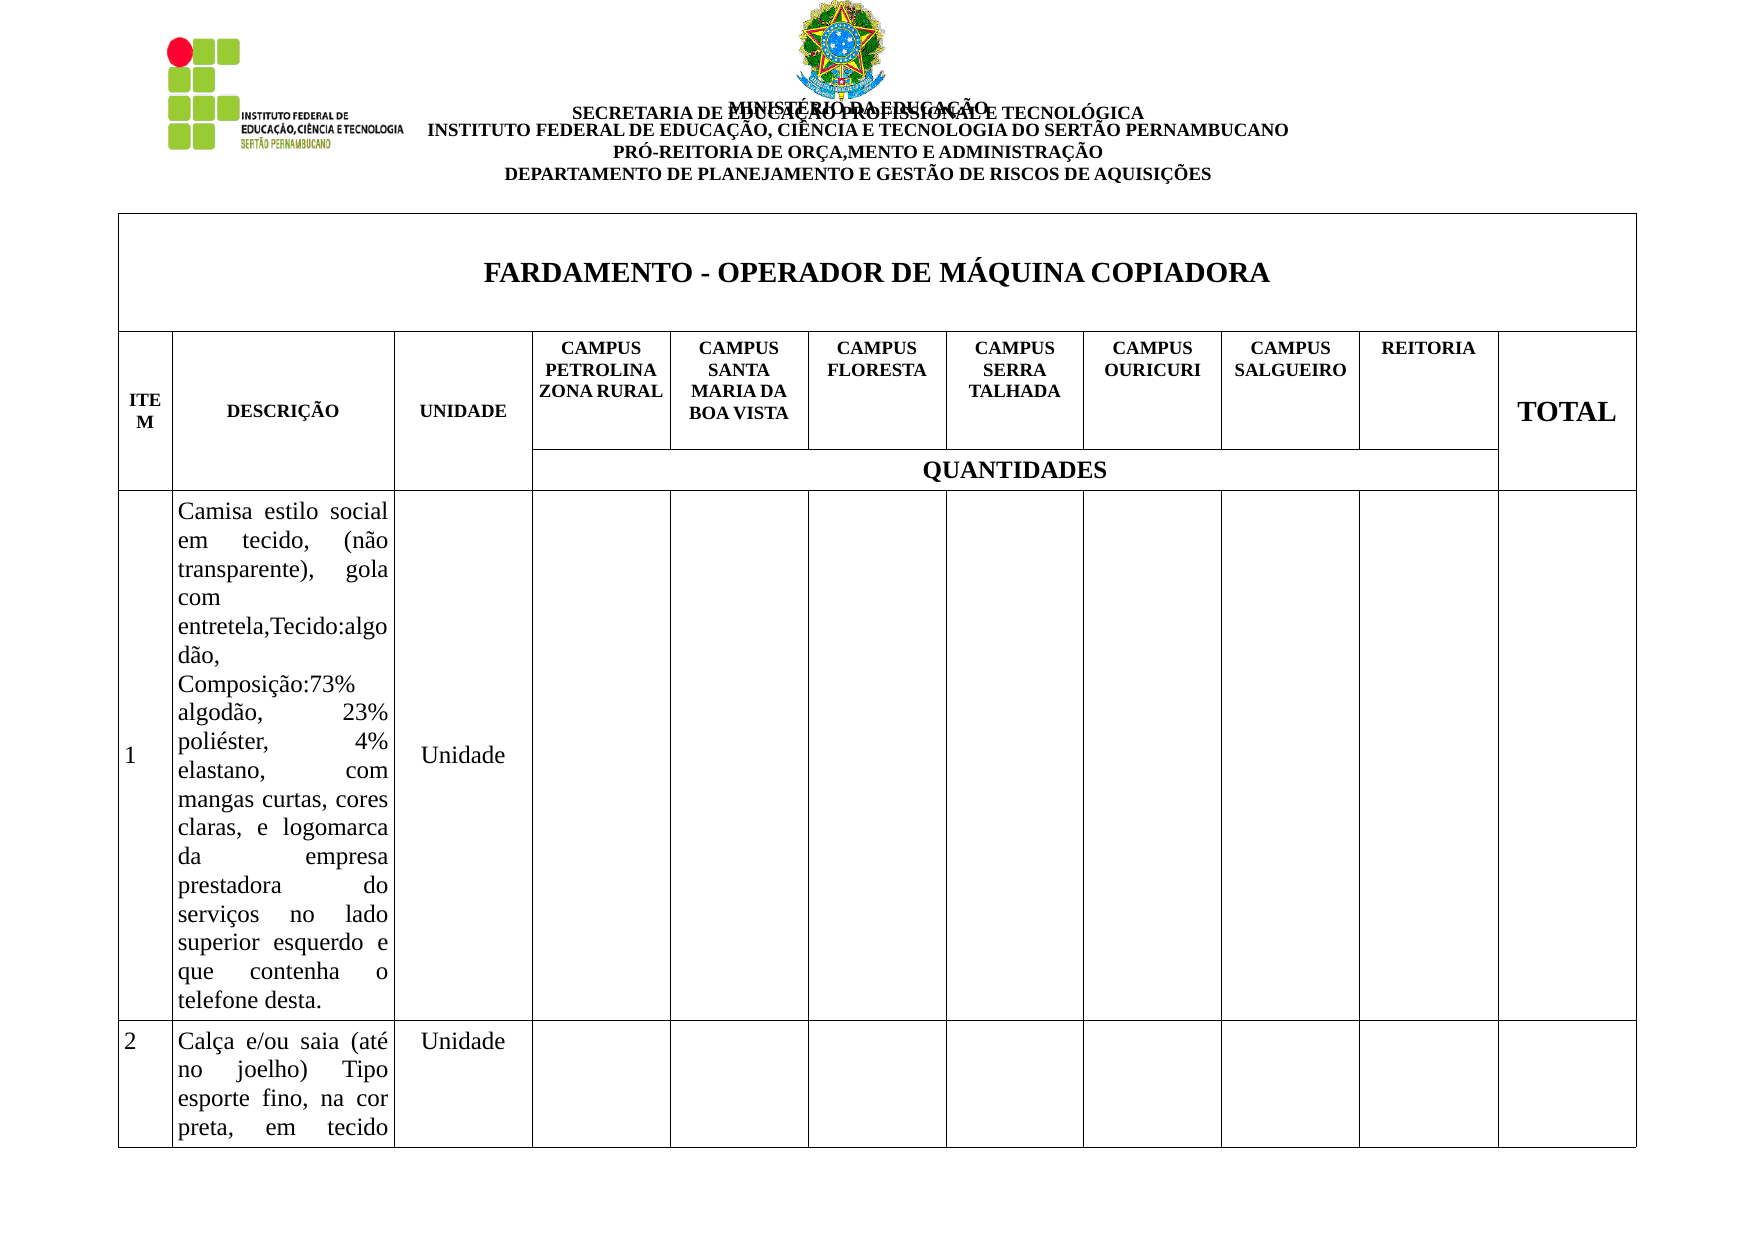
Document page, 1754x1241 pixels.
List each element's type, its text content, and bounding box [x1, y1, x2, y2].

table_cell [1222, 1021, 1359, 1146]
table_cell ITEM [119, 332, 172, 490]
table_cell [671, 491, 808, 1019]
table_cell Unidade [395, 491, 532, 1019]
table_cell Unidade [395, 1021, 532, 1146]
table_cell CAMPUS SANTA MARIA DA BOA VISTA [671, 332, 808, 449]
table_cell CAMPUS SERRA TALHADA [947, 332, 1083, 449]
table_cell [671, 1021, 808, 1146]
table_cell QUANTIDADES [533, 450, 1498, 490]
table_header FARDAMENTO - OPERADOR DE MÁQUINA COPIADORA [119, 214, 1636, 331]
table_cell [809, 491, 946, 1019]
table_cell [533, 1021, 670, 1146]
table_cell [1499, 1021, 1636, 1146]
table_cell [947, 491, 1083, 1019]
table_cell UNIDADE [395, 332, 532, 490]
table_cell Camisa estilo social em tecido, (não transparente), gola com entretela,Tecido:algodão, Composição:73% algodão, 23% poliéster, 4% elastano, com mangas curtas, cores claras, e logomarca da empresa prestadora do serviços no lado superior esquerdo e que contenha o telefone desta. [173, 491, 394, 1019]
table_cell TOTAL [1499, 332, 1636, 490]
table_cell [533, 491, 670, 1019]
table_cell CAMPUS FLORESTA [809, 332, 946, 449]
table_cell [1360, 1021, 1498, 1146]
table_cell CAMPUS SALGUEIRO [1222, 332, 1359, 449]
table_cell [1222, 491, 1359, 1019]
table_cell [1499, 491, 1636, 1019]
table_cell [947, 1021, 1083, 1146]
table_cell 1 [119, 491, 172, 1019]
table_cell DESCRIÇÃO [173, 332, 394, 490]
table_cell [809, 1021, 946, 1146]
table_cell CAMPUS OURICURI [1084, 332, 1221, 449]
table_cell 2 [119, 1021, 172, 1146]
table_cell [1360, 491, 1498, 1019]
table_cell Calça e/ou saia (até no joelho) Tipo esporte fino, na cor preta, em tecido [173, 1021, 394, 1146]
table_cell CAMPUS PETROLINA ZONA RURAL [533, 332, 670, 449]
table_cell [1084, 1021, 1221, 1146]
table_cell REITORIA [1360, 332, 1498, 449]
table_cell [1084, 491, 1221, 1019]
